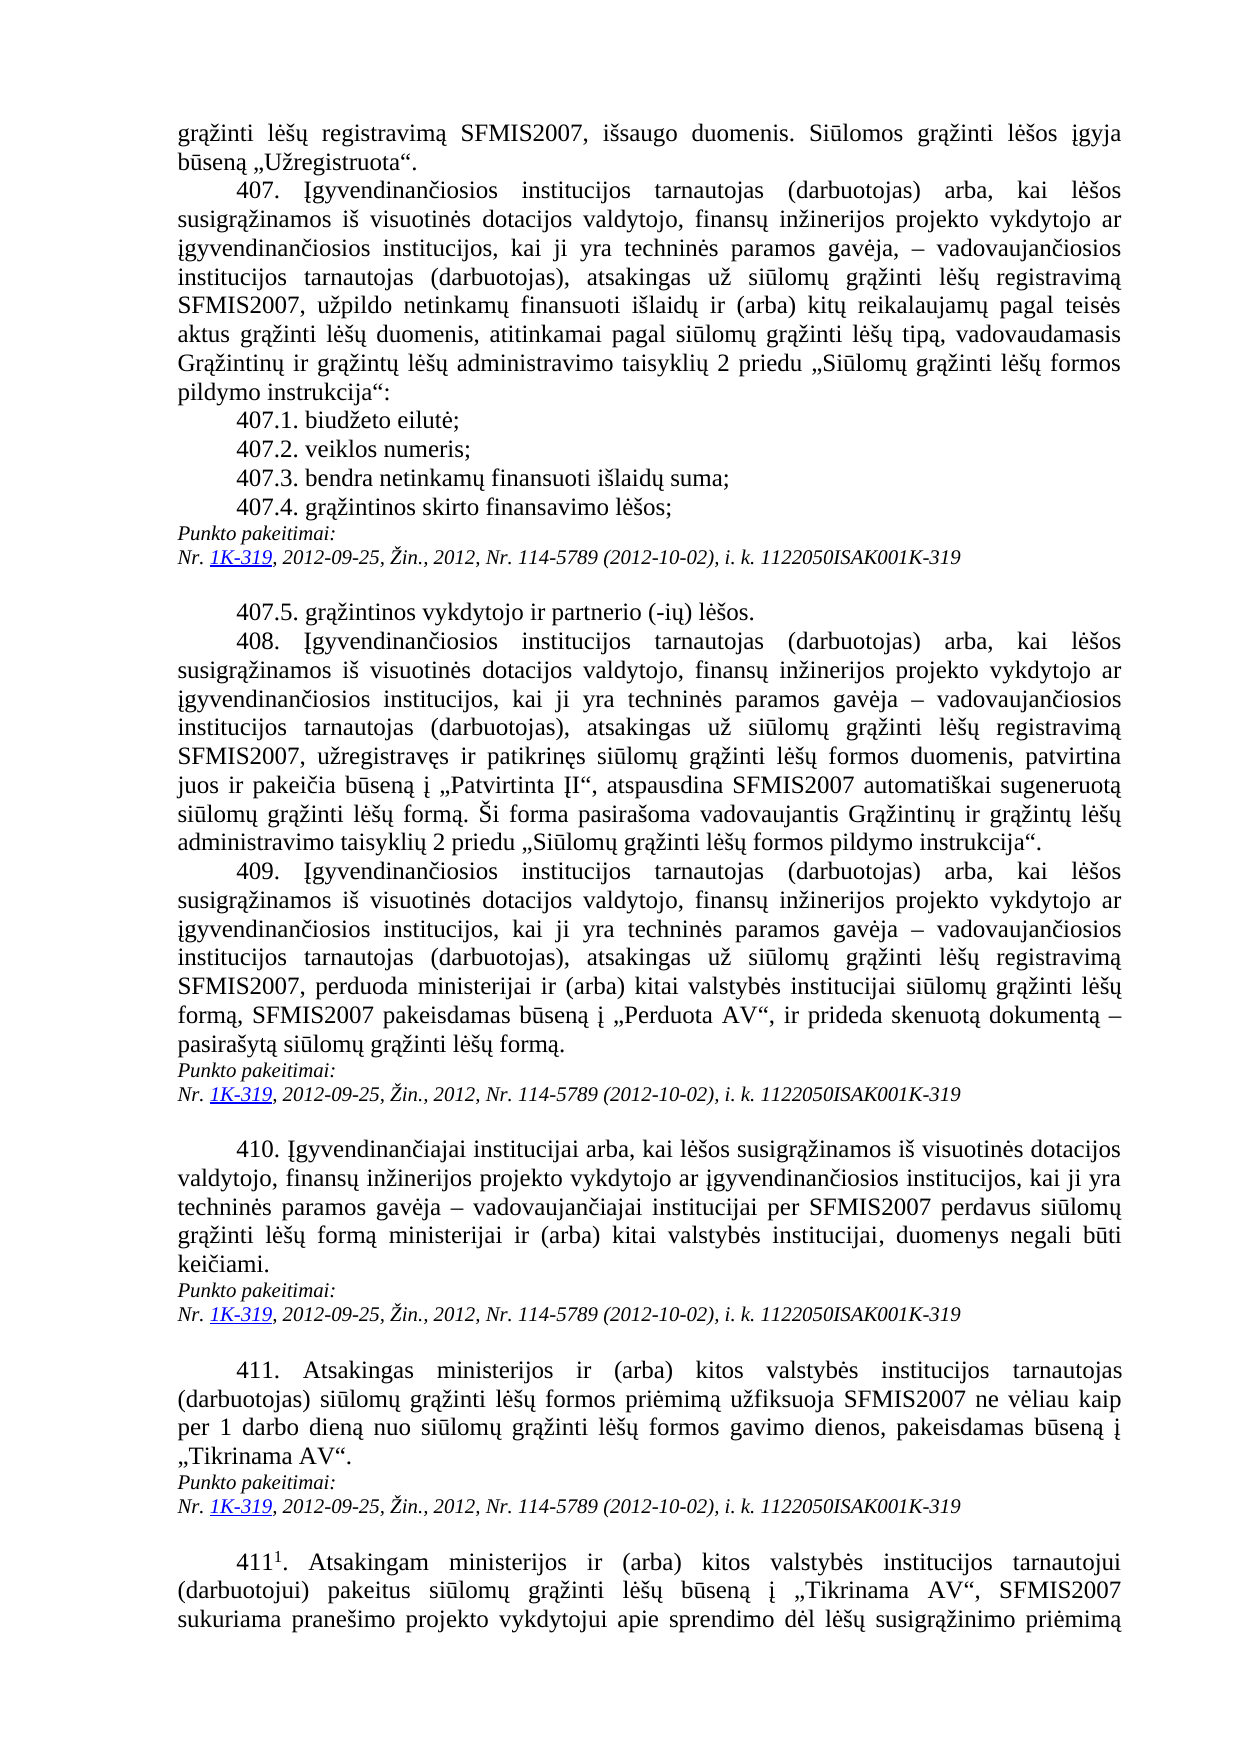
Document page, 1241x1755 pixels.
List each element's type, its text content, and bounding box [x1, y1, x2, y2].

text 408. Įgyvendinančiosios institucijos tarnautojas (darbuotojas) arba, kai lėšos susigrąžinamos iš visuotinės dotacijos valdytojo, finansų inžinerijos projekto vykdytojo ar įgyvendinančiosios institucijos, kai ji yra techninės paramos gavėja – vadovaujančiosios institucijos tarnautojas (darbuotojas), atsakingas už siūlomų grąžinti lėšų registravimą SFMIS2007, užregistravęs ir patikrinęs siūlomų grąžinti lėšų formos duomenis, patvirtina juos ir pakeičia būseną į „Patvirtinta ĮI“, atspausdina SFMIS2007 automatiškai sugeneruotą siūlomų grąžinti lėšų formą. Ši forma pasirašoma vadovaujantis Grąžintinų ir grąžintų lėšų administravimo taisyklių 2 priedu „Siūlomų grąžinti lėšų formos pildymo instrukcija“. [177, 626, 1122, 856]
text 407. Įgyvendinančiosios institucijos tarnautojas (darbuotojas) arba, kai lėšos susigrąžinamos iš visuotinės dotacijos valdytojo, finansų inžinerijos projekto vykdytojo ar įgyvendinančiosios institucijos, kai ji yra techninės paramos gavėja, – vadovaujančiosios institucijos tarnautojas (darbuotojas), atsakingas už siūlomų grąžinti lėšų registravimą SFMIS2007, užpildo netinkamų finansuoti išlaidų ir (arba) kitų reikalaujamų pagal teisės aktus grąžinti lėšų duomenis, atitinkamai pagal siūlomų grąžinti lėšų tipą, vadovaudamasis Grąžintinų ir grąžintų lėšų administravimo taisyklių 2 priedu „Siūlomų grąžinti lėšų formos pildymo instrukcija“: [177, 176, 1122, 406]
text Nr. 1K-319, 2012-09-25, Žin., 2012, Nr. 114-5789 (2012-10-02), i. k. 1122050ISAK001K-319 [177, 1494, 1122, 1518]
text Punkto pakeitimai: [177, 1278, 1122, 1302]
text 411. Atsakingas ministerijos ir (arba) kitos valstybės institucijos tarnautojas (darbuotojas) siūlomų grąžinti lėšų formos priėmimą užfiksuoja SFMIS2007 ne vėliau kaip per 1 darbo dieną nuo siūlomų grąžinti lėšų formos gavimo dienos, pakeisdamas būseną į „Tikrinama AV“. [177, 1355, 1122, 1470]
text 407.5. grąžintinos vykdytojo ir partnerio (-ių) lėšos. [177, 597, 1122, 626]
text 4111. Atsakingam ministerijos ir (arba) kitos valstybės institucijos tarnautojui (darbuotojui) pakeitus siūlomų grąžinti lėšų būseną į „Tikrinama AV“, SFMIS2007 sukuriama pranešimo projekto vykdytojui apie sprendimo dėl lėšų susigrąžinimo priėmimą [177, 1547, 1122, 1633]
text Nr. 1K-319, 2012-09-25, Žin., 2012, Nr. 114-5789 (2012-10-02), i. k. 1122050ISAK001K-319 [177, 1302, 1122, 1326]
text Punkto pakeitimai: [177, 521, 1122, 545]
text 407.2. veiklos numeris; [177, 434, 1122, 463]
text 409. Įgyvendinančiosios institucijos tarnautojas (darbuotojas) arba, kai lėšos susigrąžinamos iš visuotinės dotacijos valdytojo, finansų inžinerijos projekto vykdytojo ar įgyvendinančiosios institucijos, kai ji yra techninės paramos gavėja – vadovaujančiosios institucijos tarnautojas (darbuotojas), atsakingas už siūlomų grąžinti lėšų registravimą SFMIS2007, perduoda ministerijai ir (arba) kitai valstybės institucijai siūlomų grąžinti lėšų formą, SFMIS2007 pakeisdamas būseną į „Perduota AV“, ir prideda skenuotą dokumentą – pasirašytą siūlomų grąžinti lėšų formą. [177, 856, 1122, 1057]
text 407.1. biudžeto eilutė; [177, 406, 1122, 434]
text 407.4. grąžintinos skirto finansavimo lėšos; [177, 492, 1122, 521]
text Punkto pakeitimai: [177, 1057, 1122, 1082]
text Punkto pakeitimai: [177, 1470, 1122, 1494]
text grąžinti lėšų registravimą SFMIS2007, išsaugo duomenis. Siūlomos grąžinti lėšos įgyja būseną „Užregistruota“. [177, 118, 1122, 176]
text 407.3. bendra netinkamų finansuoti išlaidų suma; [177, 463, 1122, 492]
text Nr. 1K-319, 2012-09-25, Žin., 2012, Nr. 114-5789 (2012-10-02), i. k. 1122050ISAK001K-319 [177, 545, 1122, 569]
text Nr. 1K-319, 2012-09-25, Žin., 2012, Nr. 114-5789 (2012-10-02), i. k. 1122050ISAK001K-319 [177, 1082, 1122, 1106]
text 410. Įgyvendinančiajai institucijai arba, kai lėšos susigrąžinamos iš visuotinės dotacijos valdytojo, finansų inžinerijos projekto vykdytojo ar įgyvendinančiosios institucijos, kai ji yra techninės paramos gavėja – vadovaujančiajai institucijai per SFMIS2007 perdavus siūlomų grąžinti lėšų formą ministerijai ir (arba) kitai valstybės institucijai, duomenys negali būti keičiami. [177, 1134, 1122, 1278]
